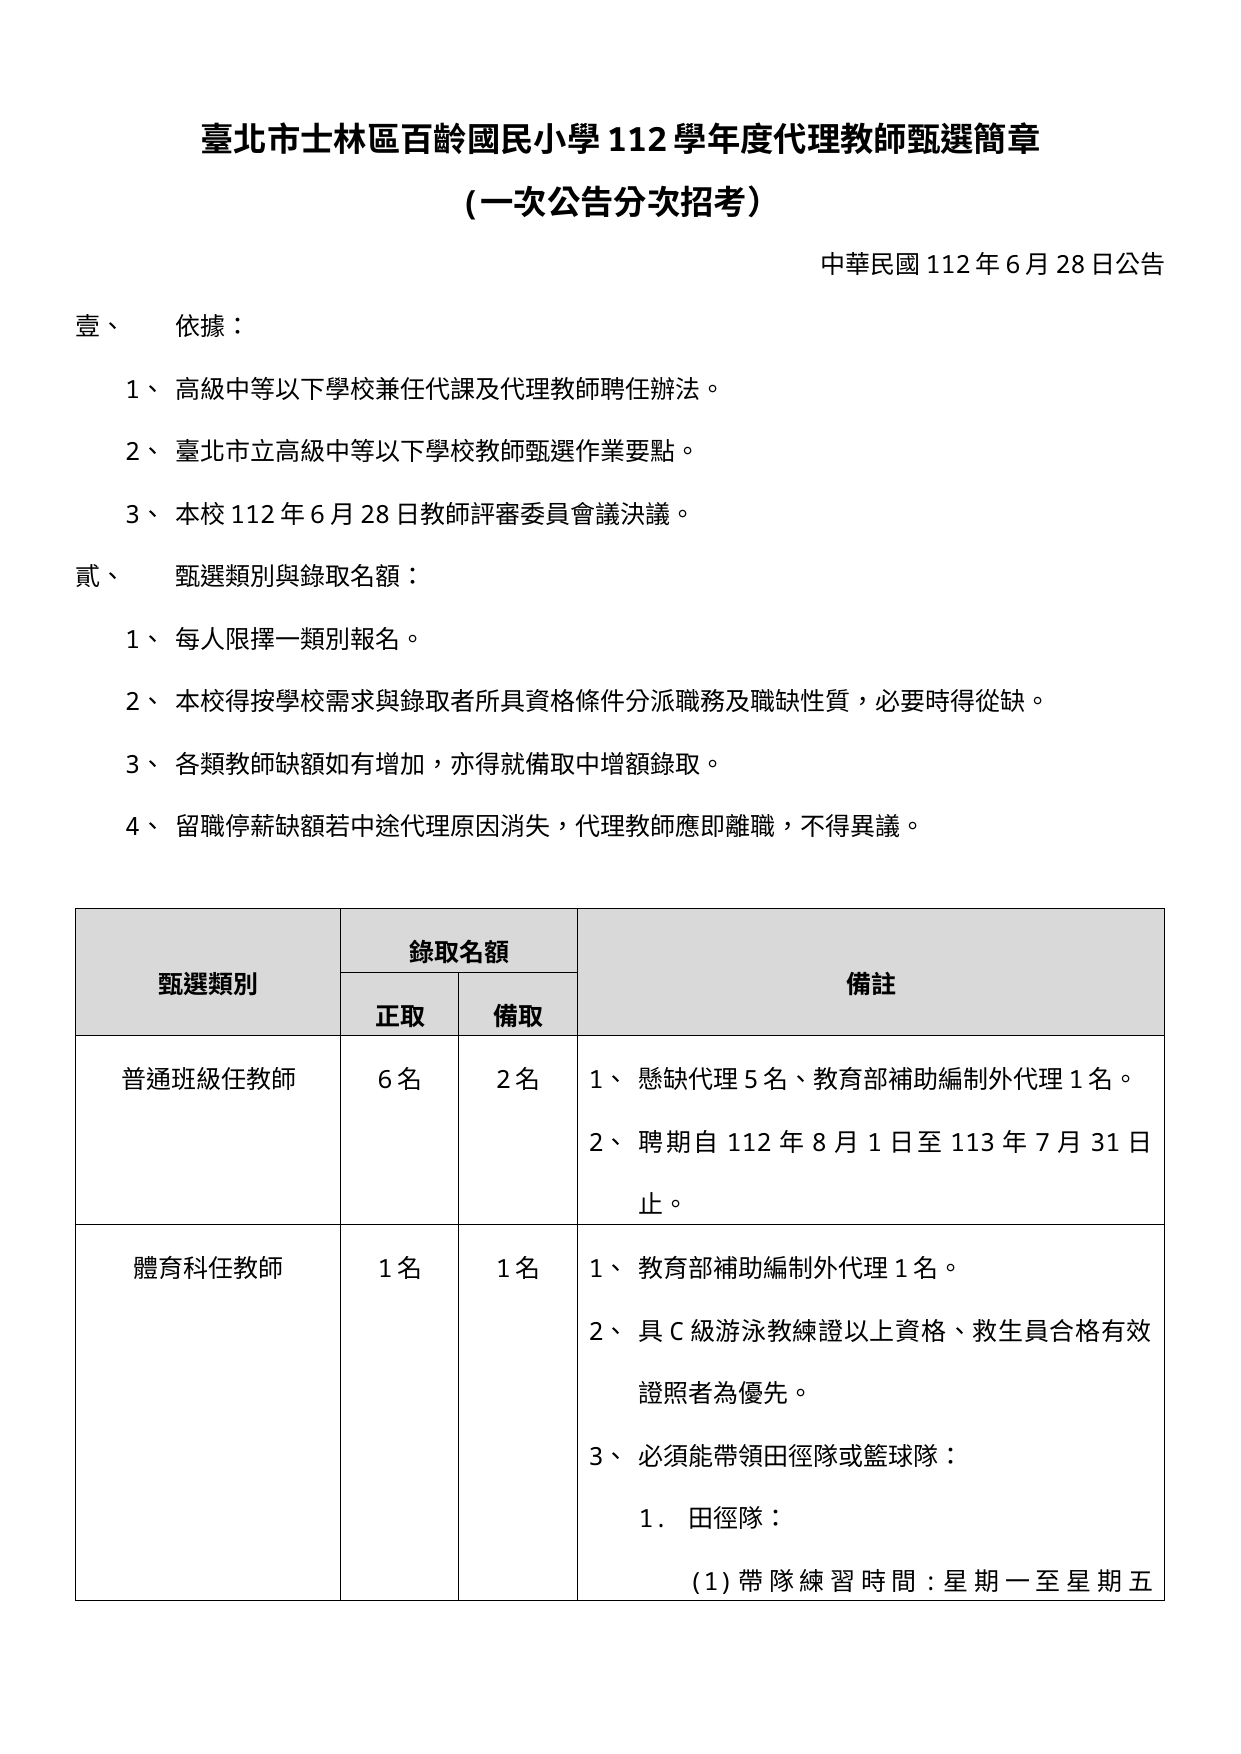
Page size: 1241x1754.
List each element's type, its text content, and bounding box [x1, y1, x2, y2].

table_cell 普通班級任教師 [76, 1036, 340, 1224]
text (一次公告分次招考） [75, 158, 1165, 221]
list 高級中等以下學校兼任代課及代理教師聘任辦法。 [125, 346, 1165, 408]
text 中華民國112年6月28日公告 [75, 221, 1165, 283]
list 本校得按學校需求與錄取者所具資格條件分派職務及職缺性質，必要時得從缺。 [125, 658, 1165, 721]
text 臺北市士林區百齡國民小學112學年度代理教師甄選簡章 [75, 96, 1165, 158]
table_cell 正取 [341, 973, 458, 1035]
table_cell 懸缺代理5名、教育部補助編制外代理1名。 聘期自112年8月1日至113年7月31日止。 [578, 1036, 1164, 1224]
table_header 甄選類別 [76, 909, 340, 1035]
table_cell 1名 [459, 1225, 577, 1600]
list 每人限擇一類別報名。 [125, 596, 1165, 658]
table_cell 2名 [459, 1036, 577, 1224]
list 依據： [75, 283, 1165, 346]
table_header 錄取名額 [341, 909, 577, 972]
table_cell 教育部補助編制外代理1名。 具C級游泳教練證以上資格、救生員合格有效證照者為優先。 必須能帶領田徑隊或籃球隊： 田徑隊： 帶隊練習時間:星期一至星期五7:30-8:30及寒、暑假。 活動：帶隊參加臺北市、全國或其他田徑賽(視賽事需求需於假日帶隊參賽或練習)。 協助校內體育活動辦理。 臨時交辦事項。 籃球隊： 帶隊練習時間：星期一至星期五7:30-8:30及寒、暑假。 活動：至少要參加臺北市教育盃籃球賽(視賽事需求需於假日帶隊參賽或練習)。 協助校內體育活動辦理。 臨時交辦事項。 聘期自112年8月1日至113年7月31日止。 [578, 1225, 1164, 1600]
list 各類教師缺額如有增加，亦得就備取中增額錄取。 [125, 721, 1165, 783]
table_cell 1名 [341, 1225, 458, 1600]
table_header 備註 [578, 909, 1164, 1035]
list 留職停薪缺額若中途代理原因消失，代理教師應即離職，不得異議。 [125, 783, 1165, 846]
table_cell 體育科任教師 [76, 1225, 340, 1600]
list 本校112年6月28日教師評審委員會議決議。 [125, 471, 1165, 533]
list 甄選類別與錄取名額： [75, 533, 1165, 596]
list 臺北市立高級中等以下學校教師甄選作業要點。 [125, 408, 1165, 471]
table_cell 6名 [341, 1036, 458, 1224]
table_cell 備取 [459, 973, 577, 1035]
